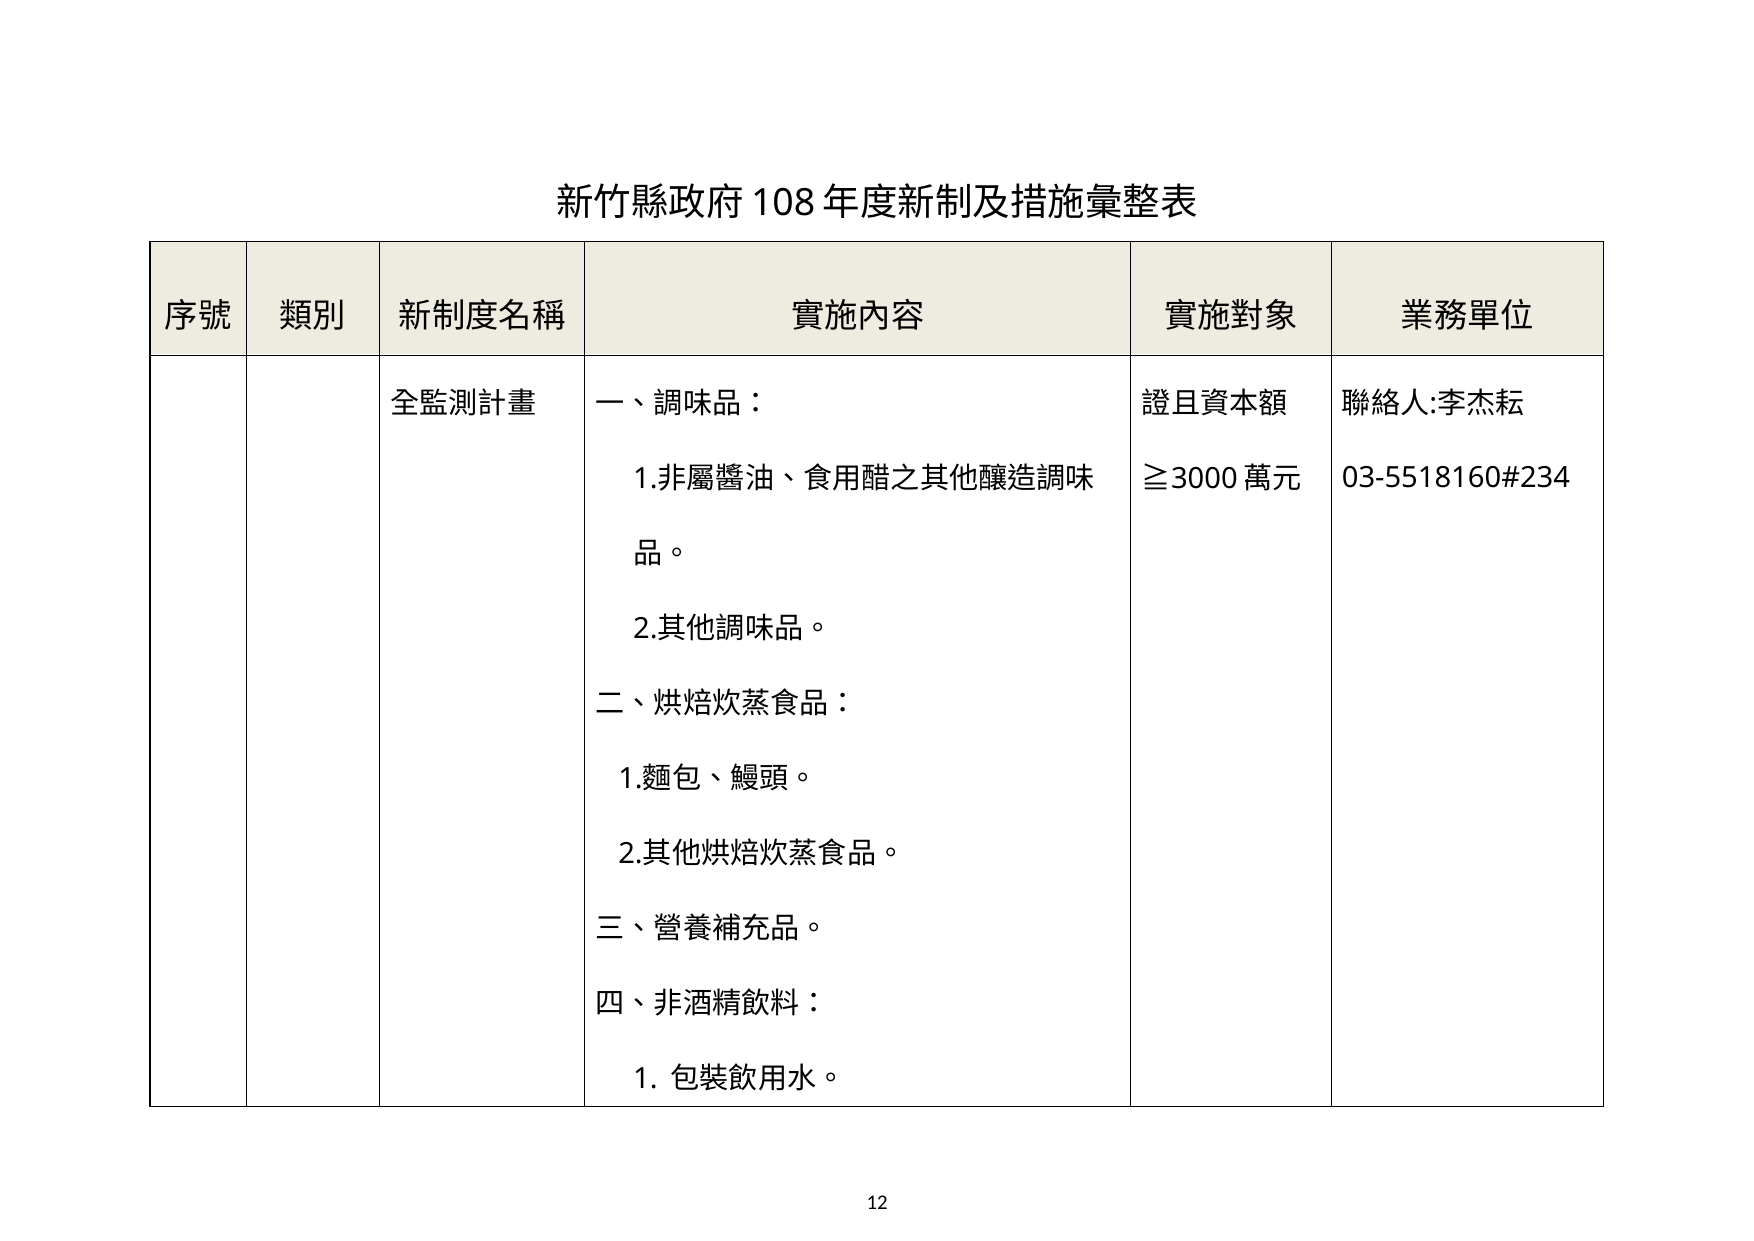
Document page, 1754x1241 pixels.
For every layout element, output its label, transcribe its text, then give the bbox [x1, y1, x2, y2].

table_cell 實施內容 [585, 242, 1130, 354]
table_cell 證且資本額≧3000萬元 [1131, 356, 1331, 1106]
table_cell 序號 [151, 242, 246, 354]
table_header 新竹縣政府108年度新制及措施彙整表 [150, 129, 1604, 241]
table_cell [151, 356, 246, 1106]
table_cell 全監測計畫 [380, 356, 584, 1106]
table_cell 業務單位 [1332, 242, 1603, 354]
table_cell 實施對象 [1131, 242, 1331, 354]
table_cell 業別： 一、調味品： 1.非屬醬油、食用醋之其他釀造調味品。 2.其他調味品。 二、烘焙炊蒸食品： 1.麵包、鰻頭。 2.其他烘焙炊蒸食品。 三、營養補充品。 四、非酒精飲料： 包裝飲用水。 碳酸飲料。 其他飲料。 [585, 356, 1130, 1106]
table_cell [247, 356, 379, 1106]
table_cell 新制度名稱 [380, 242, 584, 354]
table_cell 聯絡人:李杰耘 03-5518160#234 [1332, 356, 1603, 1106]
table_cell 類別 [247, 242, 379, 354]
